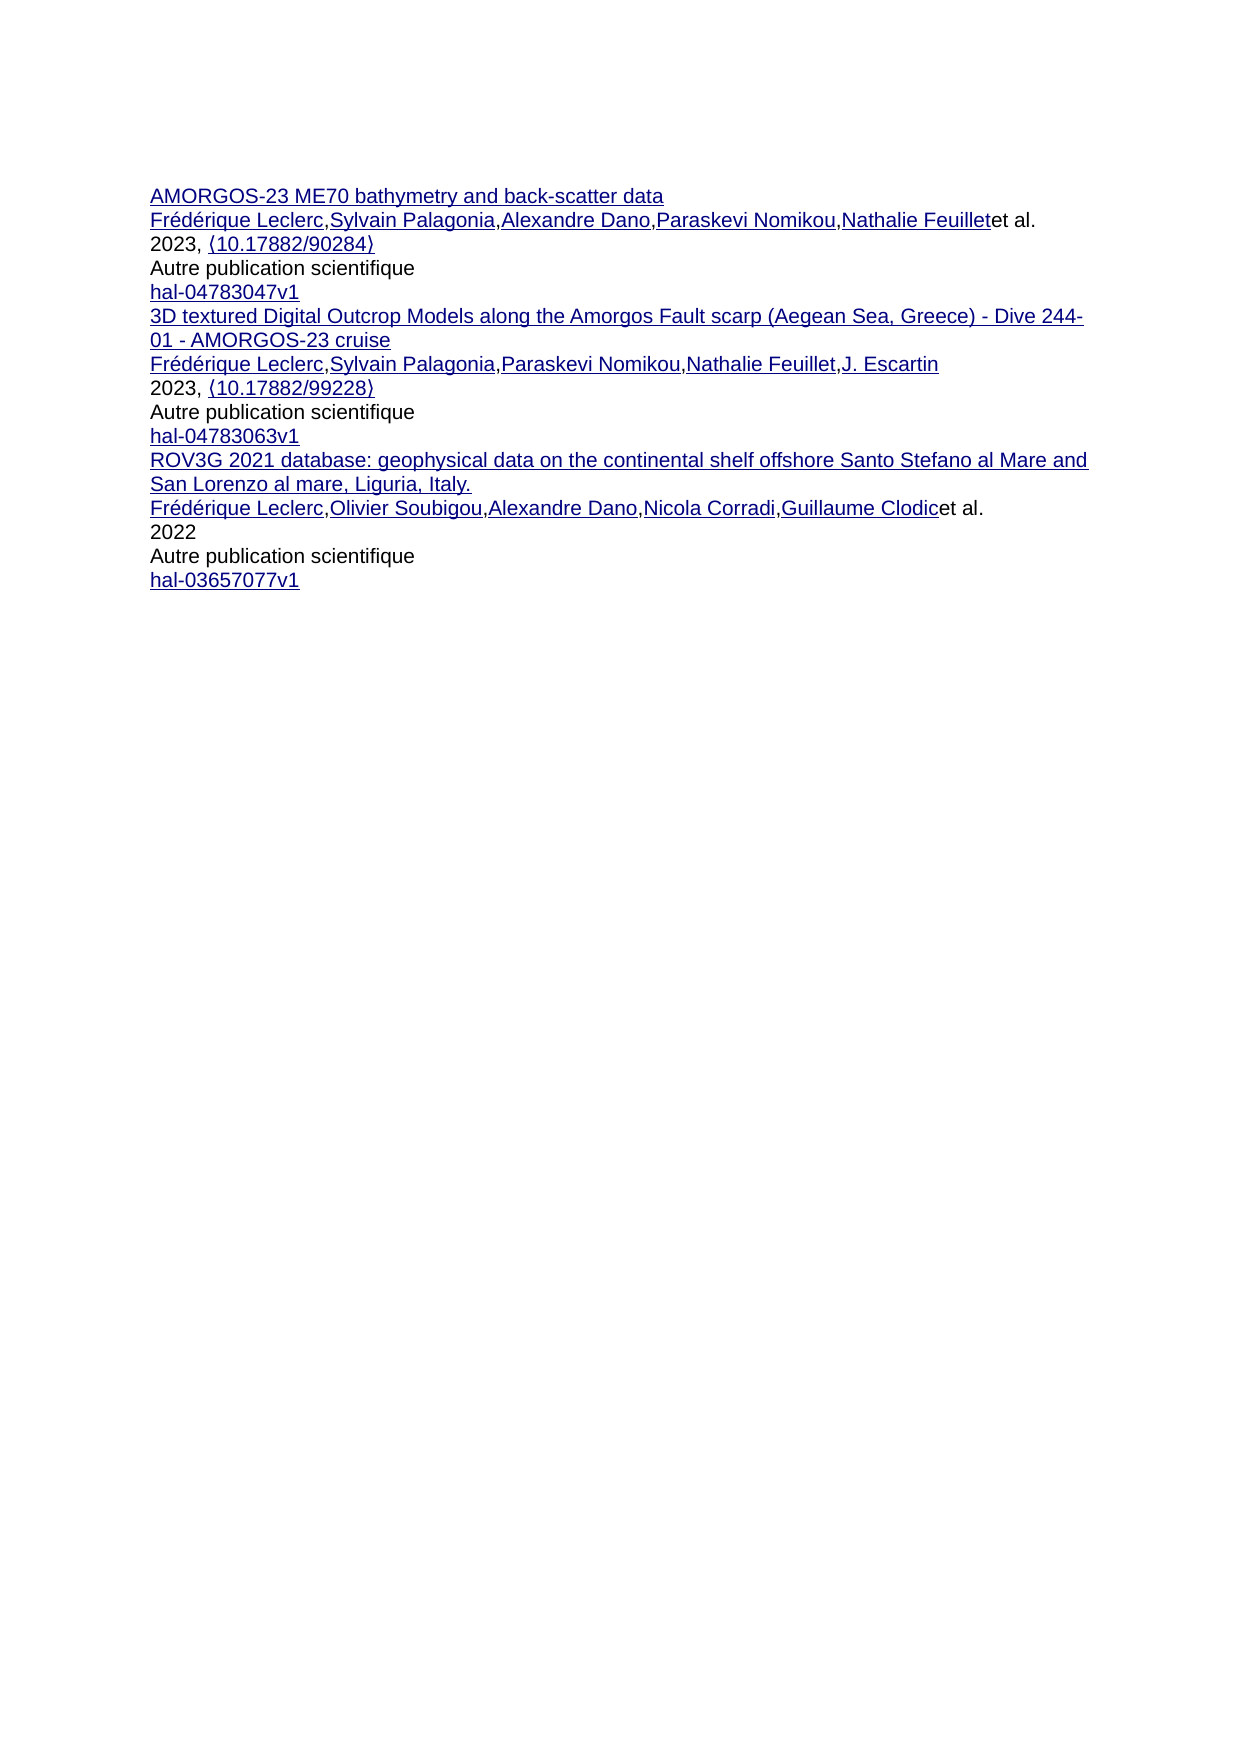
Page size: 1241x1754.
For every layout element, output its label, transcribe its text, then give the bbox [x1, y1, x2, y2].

table_cell ROV3G 2021 database: geophysical data on the continental shelf offshore Santo Stefano al Mare and San Lorenzo al mare, Liguria, Italy. Frédérique Leclerc,Olivier Soubigou,Alexandre Dano,Nicola Corradi,Guillaume Clodicet al. 2022 Autre publication scientifique hal-03657077v1 [150, 448, 1090, 592]
table_cell 3D textured Digital Outcrop Models along the Amorgos Fault scarp (Aegean Sea, Greece) - Dive 244-01 - AMORGOS-23 cruise Frédérique Leclerc,Sylvain Palagonia,Paraskevi Nomikou,Nathalie Feuillet,J. Escartin 2023, ⟨10.17882/99228⟩ Autre publication scientifique hal-04783063v1 [150, 304, 1090, 448]
table_header AMORGOS-23 ME70 bathymetry and back-scatter data Frédérique Leclerc,Sylvain Palagonia,Alexandre Dano,Paraskevi Nomikou,Nathalie Feuilletet al. 2023, ⟨10.17882/90284⟩ Autre publication scientifique hal-04783047v1 [150, 184, 1090, 304]
